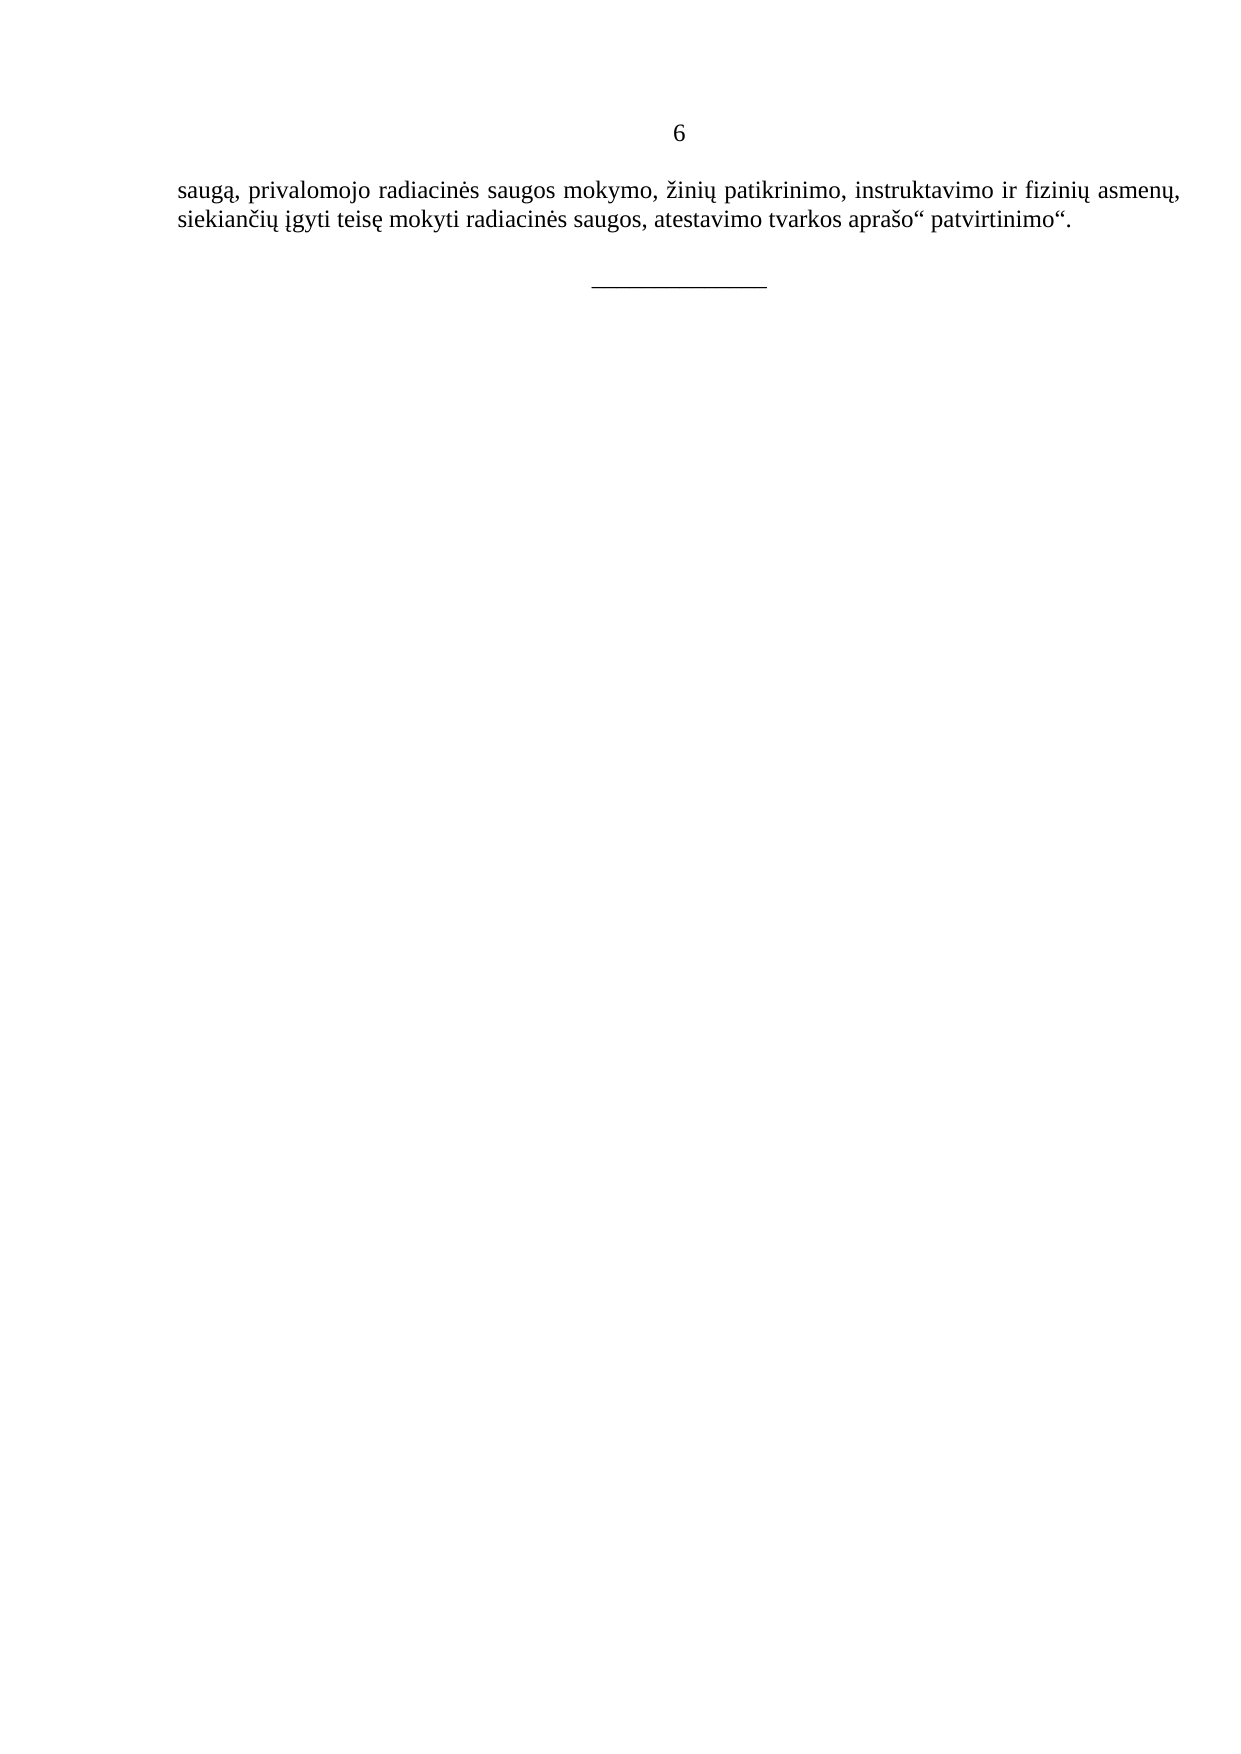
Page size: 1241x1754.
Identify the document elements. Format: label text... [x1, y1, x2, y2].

text saugą, privalomojo radiacinės saugos mokymo, žinių patikrinimo, instruktavimo ir fizinių asmenų, siekiančių įgyti teisę mokyti radiacinės saugos, atestavimo tvarkos aprašo“ patvirtinimo“. [177, 176, 1181, 233]
text ______________ [177, 262, 1181, 291]
